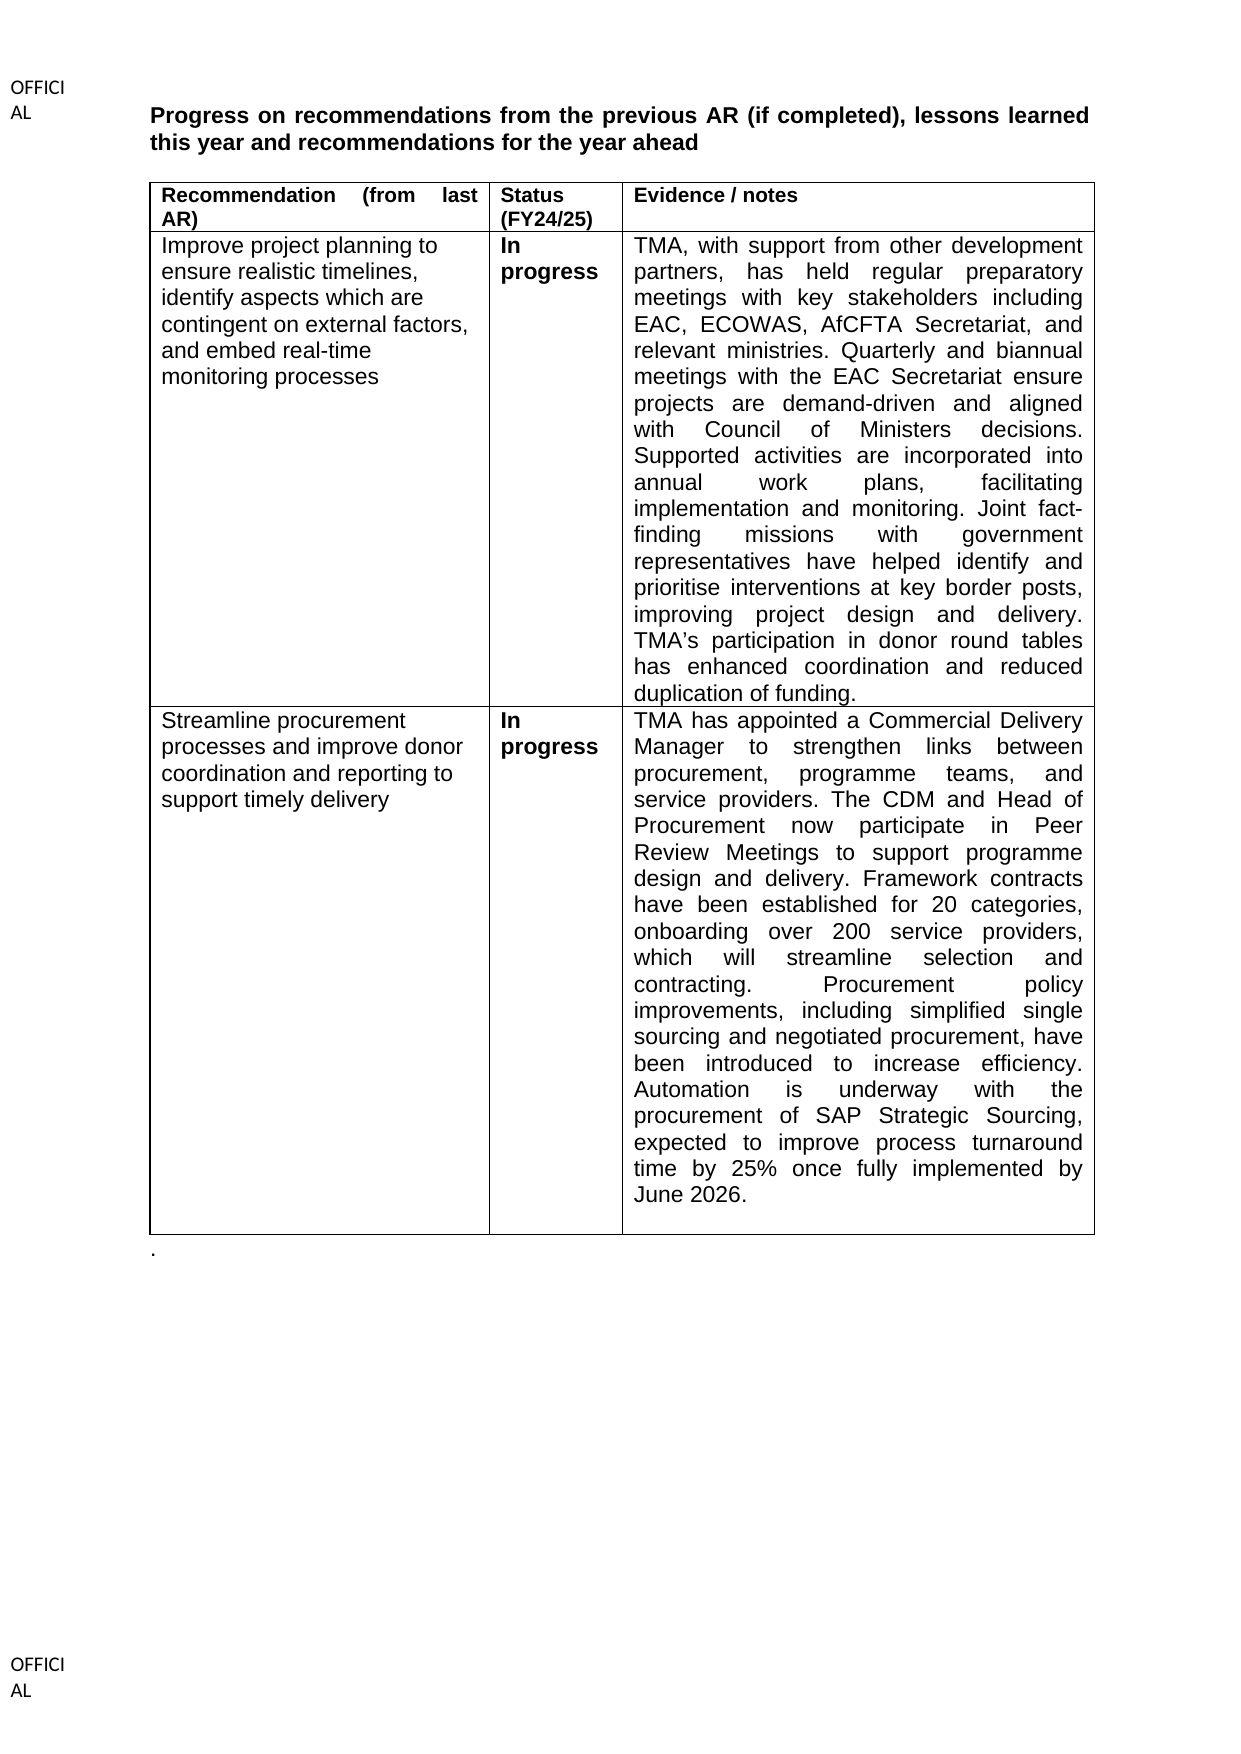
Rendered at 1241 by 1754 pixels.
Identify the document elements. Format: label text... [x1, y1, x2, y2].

text . [150, 1235, 1090, 1261]
table_cell Improve project planning to ensure realistic timelines, identify aspects which are contingent on external factors, and embed real-time monitoring processes [151, 232, 489, 706]
table_cell In progress [490, 707, 622, 1234]
table_header Recommendation (from last AR) [151, 183, 489, 231]
table_cell TMA has appointed a Commercial Delivery Manager to strengthen links between procurement, programme teams, and service providers. The CDM and Head of Procurement now participate in Peer Review Meetings to support programme design and delivery. Framework contracts have been established for 20 categories, onboarding over 200 service providers, which will streamline selection and contracting. Procurement policy improvements, including simplified single sourcing and negotiated procurement, have been introduced to increase efficiency. Automation is underway with the procurement of SAP Strategic Sourcing, expected to improve process turnaround time by 25% once fully implemented by June 2026. [623, 707, 1094, 1234]
table_cell In progress [490, 232, 622, 706]
table_cell Streamline procurement processes and improve donor coordination and reporting to support timely delivery [151, 707, 489, 1234]
table_header Evidence / notes [623, 183, 1094, 231]
text Progress on recommendations from the previous AR (if completed), lessons learned this year and recommendations for the year ahead [150, 102, 1090, 155]
table_header Status (FY24/25) [490, 183, 622, 231]
table_cell TMA, with support from other development partners, has held regular preparatory meetings with key stakeholders including EAC, ECOWAS, AfCFTA Secretariat, and relevant ministries. Quarterly and biannual meetings with the EAC Secretariat ensure projects are demand-driven and aligned with Council of Ministers decisions. Supported activities are incorporated into annual work plans, facilitating implementation and monitoring. Joint fact-finding missions with government representatives have helped identify and prioritise interventions at key border posts, improving project design and delivery. TMA’s participation in donor round tables has enhanced coordination and reduced duplication of funding. [623, 232, 1094, 706]
